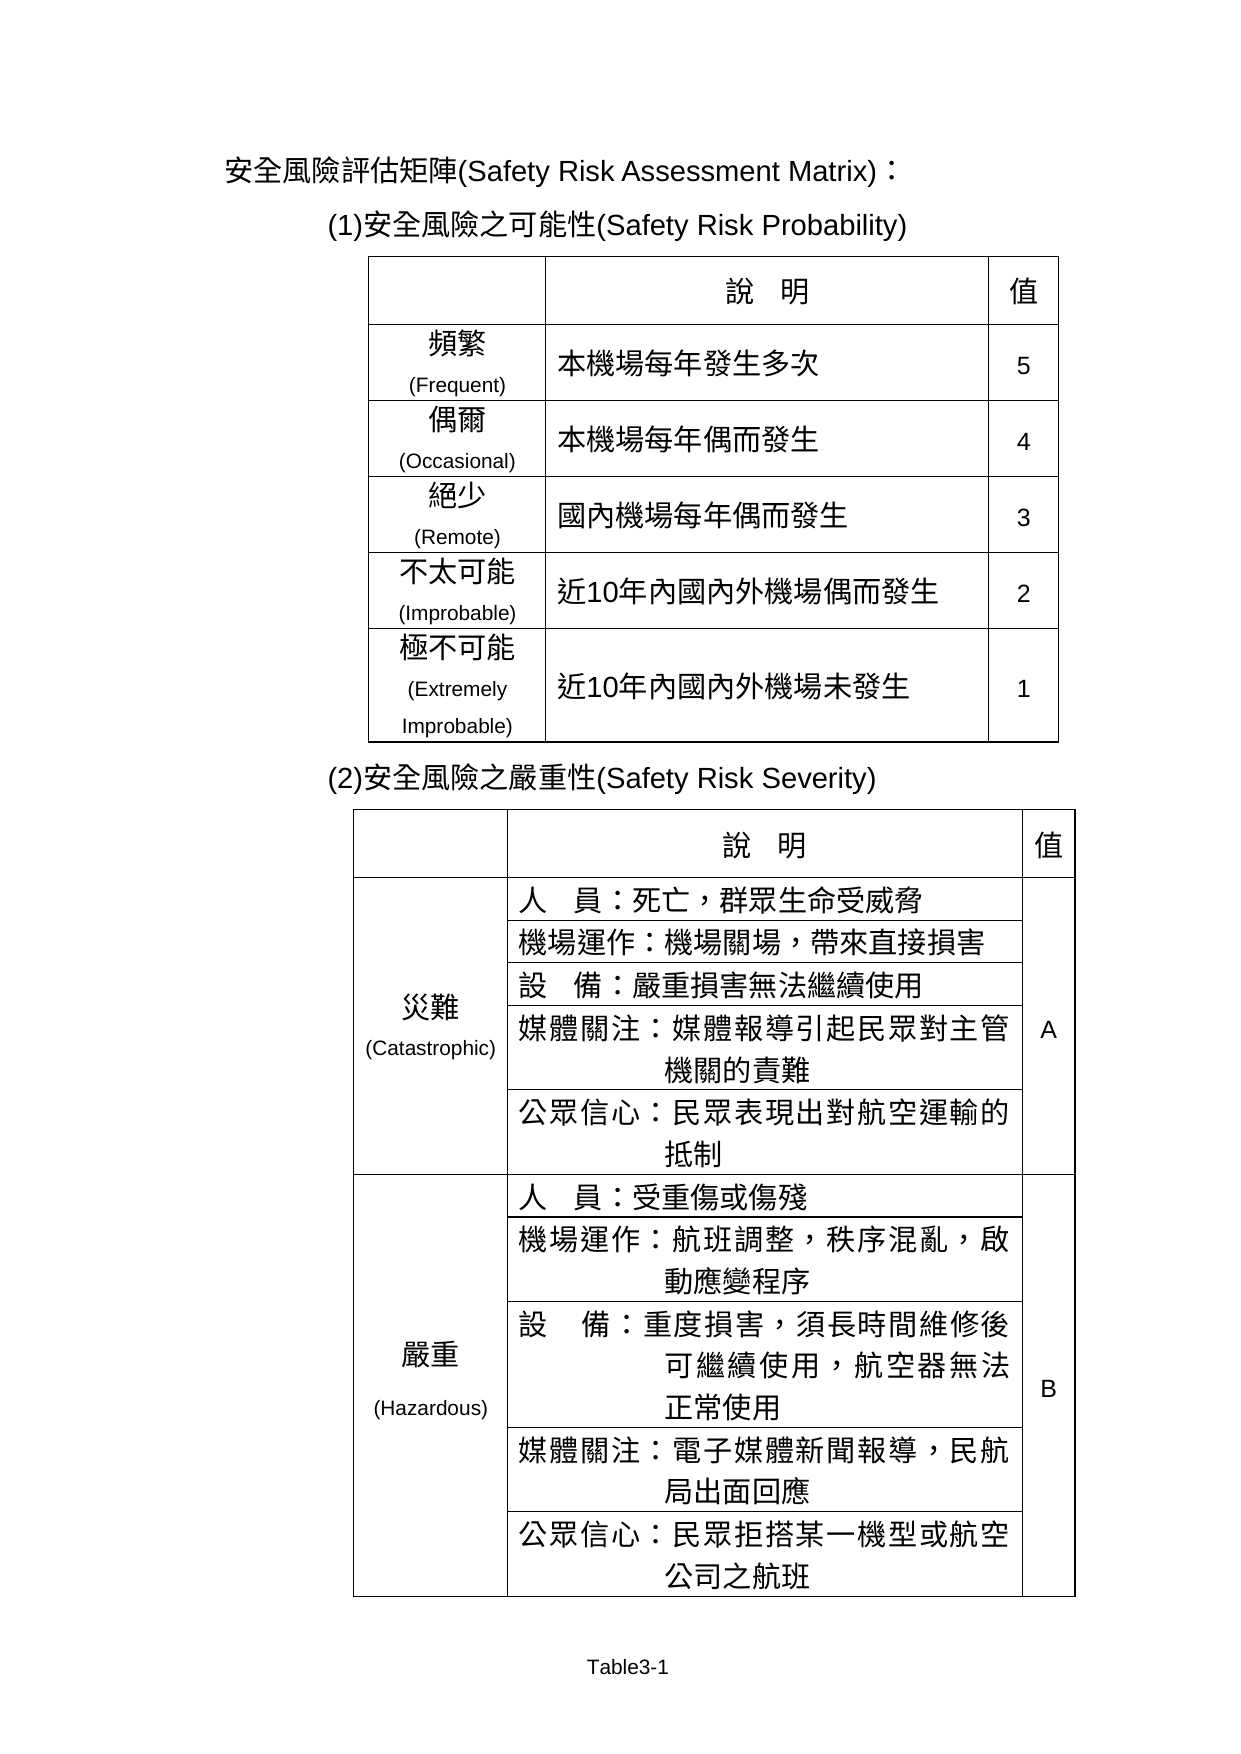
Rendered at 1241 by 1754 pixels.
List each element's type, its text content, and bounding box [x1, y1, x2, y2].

table_cell A [1023, 878, 1074, 1174]
table_cell 公眾信心：民眾拒搭某一機型或航空公司之航班 [508, 1512, 1022, 1596]
table_cell 災難 (Catastrophic) [354, 878, 507, 1174]
table_cell 3 [989, 477, 1058, 552]
text (2)安全風險之嚴重性(Safety Risk Severity) [327, 755, 1063, 797]
table_cell 近10年內國內外機場偶而發生 [546, 553, 988, 628]
table_cell 人 員：死亡，群眾生命受威脅 [508, 878, 1022, 919]
table_cell 本機場每年偶而發生 [546, 401, 988, 476]
table_cell 機場運作：航班調整，秩序混亂，啟動應變程序 [508, 1218, 1022, 1301]
table_header 說 明 [508, 810, 1022, 877]
table_cell 偶爾 (Occasional) [369, 401, 545, 476]
table_cell 嚴重 (Hazardous) [354, 1175, 507, 1596]
table_header 值 [989, 257, 1058, 324]
table_cell 機場運作：機場關場，帶來直接損害 [508, 921, 1022, 962]
table_header 說 明 [546, 257, 988, 324]
table_cell 設 備：嚴重損害無法繼續使用 [508, 963, 1022, 1005]
table_header [369, 257, 545, 324]
table_cell 頻繁 (Frequent) [369, 325, 545, 400]
table_cell 不太可能 (Improbable) [369, 553, 545, 628]
table_cell 媒體關注：電子媒體新聞報導，民航局出面回應 [508, 1428, 1022, 1511]
table_cell 4 [989, 401, 1058, 476]
table_cell 媒體關注：媒體報導引起民眾對主管機關的責難 [508, 1006, 1022, 1089]
table_cell 極不可能 (Extremely Improbable) [369, 629, 545, 741]
table_header [354, 810, 507, 877]
table_cell 5 [989, 325, 1058, 400]
table_cell 設 備：重度損害，須長時間維修後可繼續使用，航空器無法正常使用 [508, 1302, 1022, 1427]
table_header 值 [1023, 810, 1074, 877]
table_cell 絕少 (Remote) [369, 477, 545, 552]
text (1)安全風險之可能性(Safety Risk Probability) [327, 202, 1063, 243]
table_cell 本機場每年發生多次 [546, 325, 988, 400]
table_cell B [1023, 1175, 1074, 1596]
table_cell 人 員：受重傷或傷殘 [508, 1175, 1022, 1216]
table_cell 近10年內國內外機場未發生 [546, 629, 988, 741]
table_cell 國內機場每年偶而發生 [546, 477, 988, 552]
table_cell 1 [989, 629, 1058, 741]
table_cell 2 [989, 553, 1058, 628]
text 安全風險評估矩陣(Safety Risk Assessment Matrix)： [224, 148, 1063, 189]
table_cell 公眾信心：民眾表現出對航空運輸的抵制 [508, 1090, 1022, 1174]
